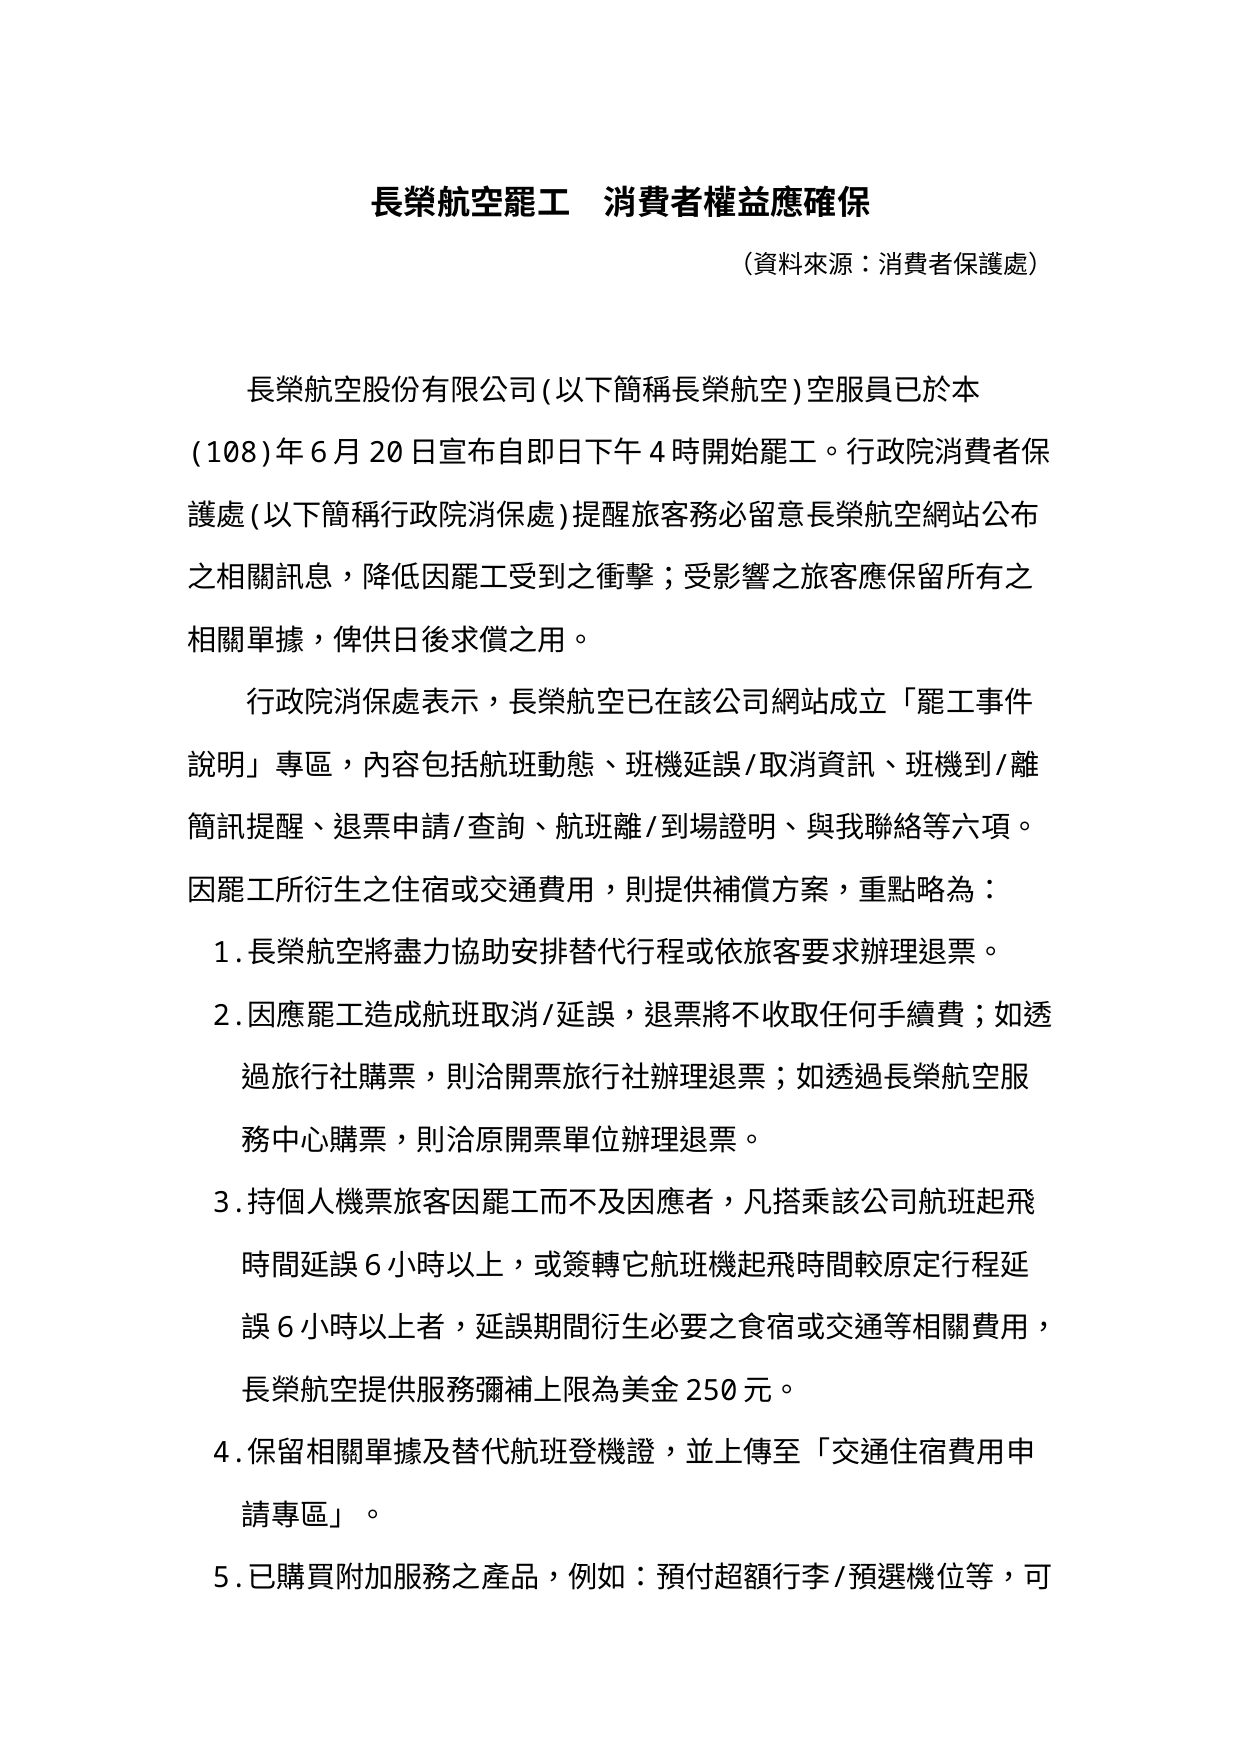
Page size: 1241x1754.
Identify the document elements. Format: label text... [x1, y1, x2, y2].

text 2.因應罷工造成航班取消/延誤，退票將不收取任何手續費；如透過旅行社購票，則洽開票旅行社辦理退票；如透過長榮航空服務中心購票，則洽原開票單位辦理退票。 [212, 971, 1053, 1158]
text 4.保留相關單據及替代航班登機證，並上傳至「交通住宿費用申請專區」。 [212, 1408, 1053, 1533]
text 長榮航空罷工 消費者權益應確保 [187, 158, 1053, 221]
text （資料來源：消費者保護處） [187, 221, 1053, 283]
text 長榮航空股份有限公司(以下簡稱長榮航空)空服員已於本(108)年6月20日宣布自即日下午4時開始罷工。行政院消費者保護處(以下簡稱行政院消保處)提醒旅客務必留意長榮航空網站公布之相關訊息，降低因罷工受到之衝擊；受影響之旅客應保留所有之相關單據，俾供日後求償之用。 [187, 346, 1053, 658]
text 5.已購買附加服務之產品，例如：預付超額行李/預選機位等，可 [212, 1533, 1053, 1596]
text 行政院消保處表示，長榮航空已在該公司網站成立「罷工事件說明」專區，內容包括航班動態、班機延誤/取消資訊、班機到/離簡訊提醒、退票申請/查詢、航班離/到場證明、與我聯絡等六項。因罷工所衍生之住宿或交通費用，則提供補償方案，重點略為： [187, 658, 1053, 908]
text 1.長榮航空將盡力協助安排替代行程或依旅客要求辦理退票。 [212, 908, 1053, 971]
text 3.持個人機票旅客因罷工而不及因應者，凡搭乘該公司航班起飛時間延誤6小時以上，或簽轉它航班機起飛時間較原定行程延誤6小時以上者，延誤期間衍生必要之食宿或交通等相關費用，長榮航空提供服務彌補上限為美金250元。 [212, 1158, 1053, 1408]
